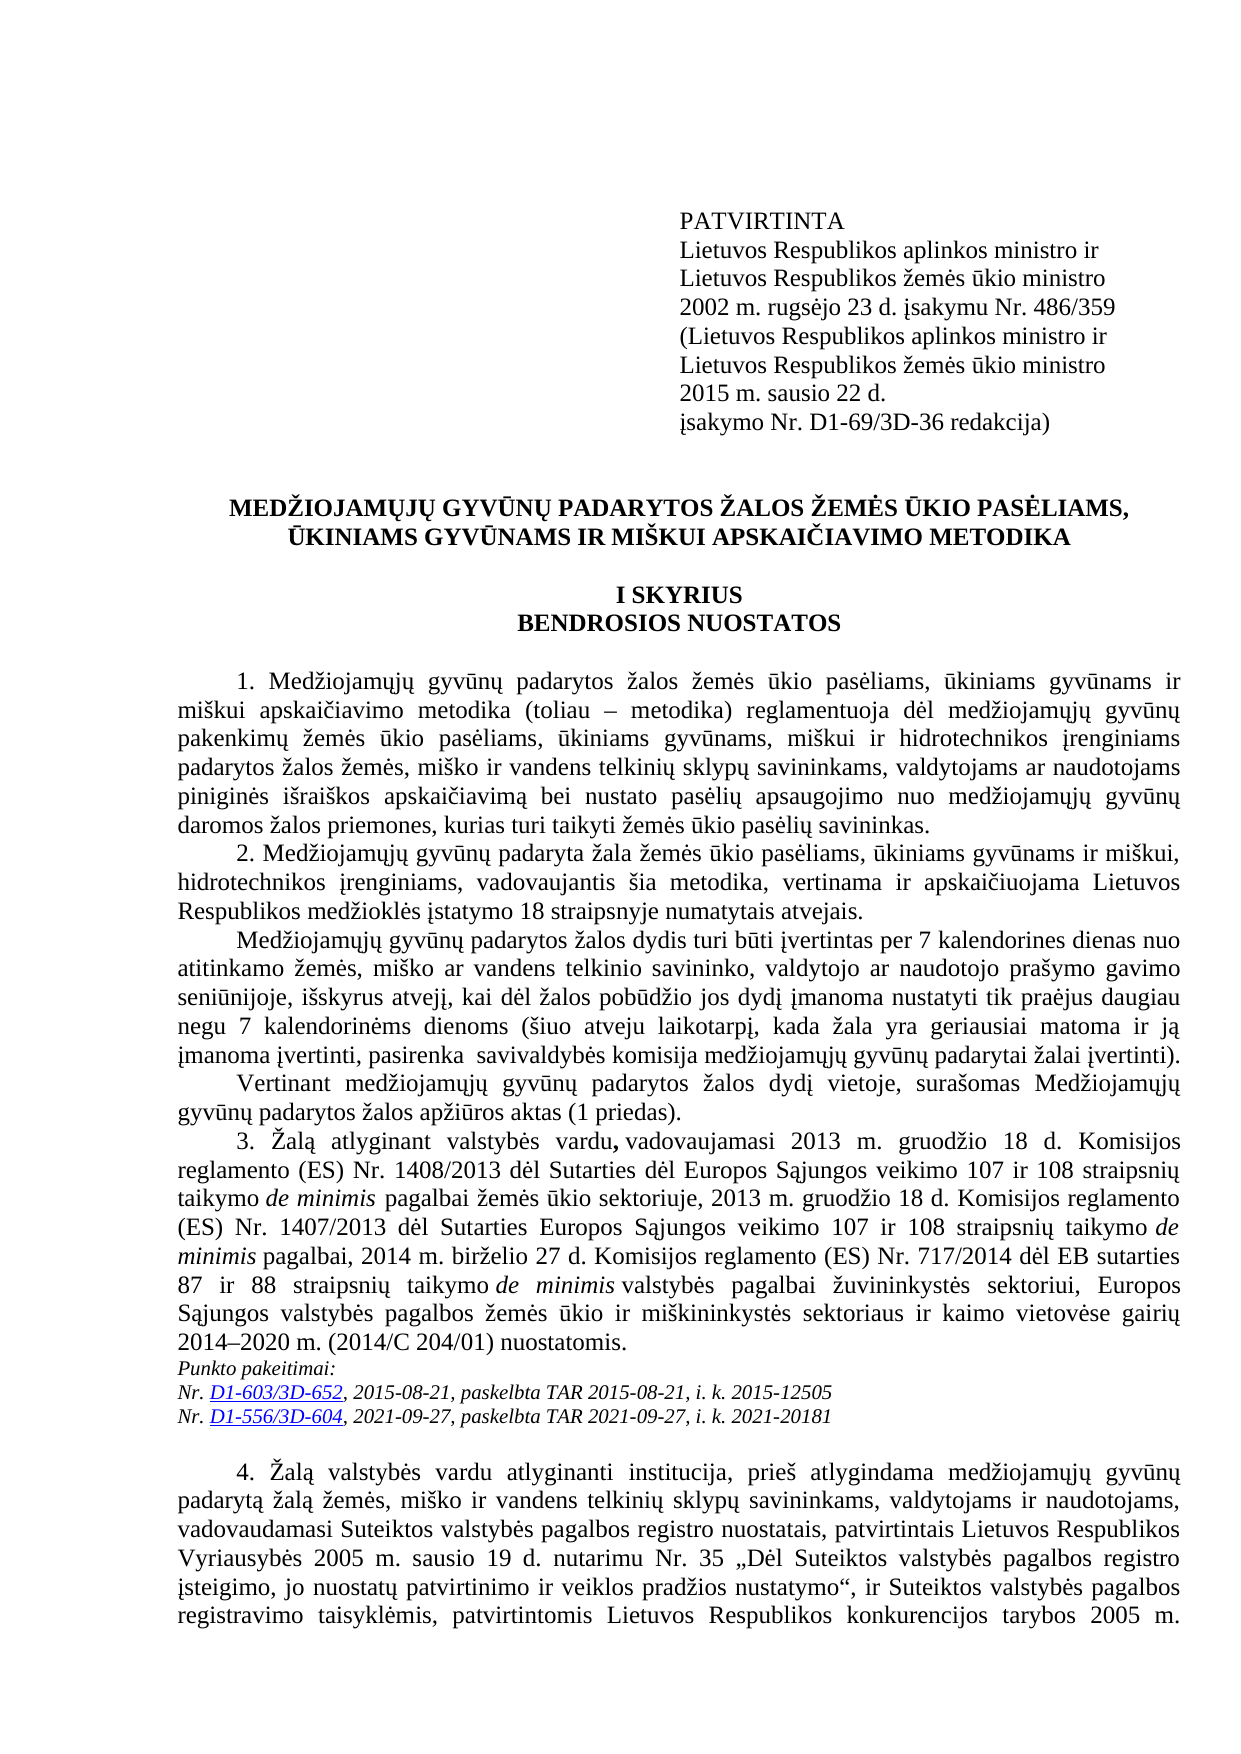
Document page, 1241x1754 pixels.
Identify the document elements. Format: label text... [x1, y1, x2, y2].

text 3. Žalą atlyginant valstybės vardu, vadovaujamasi 2013 m. gruodžio 18 d. Komisijos reglamento (ES) Nr. 1408/2013 dėl Sutarties dėl Europos Sąjungos veikimo 107 ir 108 straipsnių taikymo de minimis pagalbai žemės ūkio sektoriuje, 2013 m. gruodžio 18 d. Komisijos reglamento (ES) Nr. 1407/2013 dėl Sutarties Europos Sąjungos veikimo 107 ir 108 straipsnių taikymo de minimis pagalbai, 2014 m. birželio 27 d. Komisijos reglamento (ES) Nr. 717/2014 dėl EB sutarties 87 ir 88 straipsnių taikymo de minimis valstybės pagalbai žuvininkystės sektoriui, Europos Sąjungos valstybės pagalbos žemės ūkio ir miškininkystės sektoriaus ir kaimo vietovėse gairių 2014–2020 m. (2014/C 204/01) nuostatomis. [177, 1126, 1181, 1356]
text Medžiojamųjų gyvūnų padarytos žalos dydis turi būti įvertintas per 7 kalendorines dienas nuo atitinkamo žemės, miško ar vandens telkinio savininko, valdytojo ar naudotojo prašymo gavimo seniūnijoje, išskyrus atvejį, kai dėl žalos pobūdžio jos dydį įmanoma nustatyti tik praėjus daugiau negu 7 kalendorinėms dienoms (šiuo atveju laikotarpį, kada žala yra geriausiai matoma ir ją įmanoma įvertinti, pasirenka savivaldybės komisija medžiojamųjų gyvūnų padarytai žalai įvertinti). [177, 925, 1181, 1068]
text BENDROSIOS NUOSTATOS [177, 608, 1181, 637]
text Nr. D1-556/3D-604, 2021-09-27, paskelbta TAR 2021-09-27, i. k. 2021-20181 [177, 1404, 1181, 1428]
text PATVIRTINTA [679, 206, 1181, 235]
text 2. Medžiojamųjų gyvūnų padaryta žala žemės ūkio pasėliams, ūkiniams gyvūnams ir miškui, hidrotechnikos įrenginiams, vadovaujantis šia metodika, vertinama ir apskaičiuojama Lietuvos Respublikos medžioklės įstatymo 18 straipsnyje numatytais atvejais. [177, 838, 1181, 925]
text MEDŽIOJAMŲJŲ GYVŪNŲ PADARYTOS ŽALOS ŽEMĖS ŪKIO PASĖLIAMS, ŪKINIAMS GYVŪNAMS IR MIŠKUI APSKAIČIAVIMO METODIKA [177, 493, 1181, 551]
text 4. Žalą valstybės vardu atlyginanti institucija, prieš atlygindama medžiojamųjų gyvūnų padarytą žalą žemės, miško ir vandens telkinių sklypų savininkams, valdytojams ir naudotojams, vadovaudamasi Suteiktos valstybės pagalbos registro nuostatais, patvirtintais Lietuvos Respublikos Vyriausybės 2005 m. sausio 19 d. nutarimu Nr. 35 „Dėl Suteiktos valstybės pagalbos registro įsteigimo, jo nuostatų patvirtinimo ir veiklos pradžios nustatymo“, ir Suteiktos valstybės pagalbos registravimo taisyklėmis, patvirtintomis Lietuvos Respublikos konkurencijos tarybos 2005 m. [177, 1457, 1181, 1629]
text Vertinant medžiojamųjų gyvūnų padarytos žalos dydį vietoje, surašomas Medžiojamųjų gyvūnų padarytos žalos apžiūros aktas (1 priedas). [177, 1068, 1181, 1126]
text Lietuvos Respublikos aplinkos ministro ir [679, 235, 1181, 263]
text Lietuvos Respublikos žemės ūkio ministro [679, 263, 1181, 292]
text I SKYRIUS [177, 580, 1181, 608]
text Lietuvos Respublikos žemės ūkio ministro [679, 350, 1181, 378]
text Punkto pakeitimai: [177, 1356, 1181, 1380]
text Nr. D1-603/3D-652, 2015-08-21, paskelbta TAR 2015-08-21, i. k. 2015-12505 [177, 1380, 1181, 1404]
text įsakymo Nr. D1-69/3D-36 redakcija) [679, 407, 1181, 436]
text 2015 m. sausio 22 d. [679, 378, 1181, 407]
text 1. Medžiojamųjų gyvūnų padarytos žalos žemės ūkio pasėliams, ūkiniams gyvūnams ir miškui apskaičiavimo metodika (toliau – metodika) reglamentuoja dėl medžiojamųjų gyvūnų pakenkimų žemės ūkio pasėliams, ūkiniams gyvūnams, miškui ir hidrotechnikos įrenginiams padarytos žalos žemės, miško ir vandens telkinių sklypų savininkams, valdytojams ar naudotojams piniginės išraiškos apskaičiavimą bei nustato pasėlių apsaugojimo nuo medžiojamųjų gyvūnų daromos žalos priemones, kurias turi taikyti žemės ūkio pasėlių savininkas. [177, 666, 1181, 838]
text 2002 m. rugsėjo 23 d. įsakymu Nr. 486/359 [679, 292, 1181, 321]
text (Lietuvos Respublikos aplinkos ministro ir [679, 321, 1181, 350]
